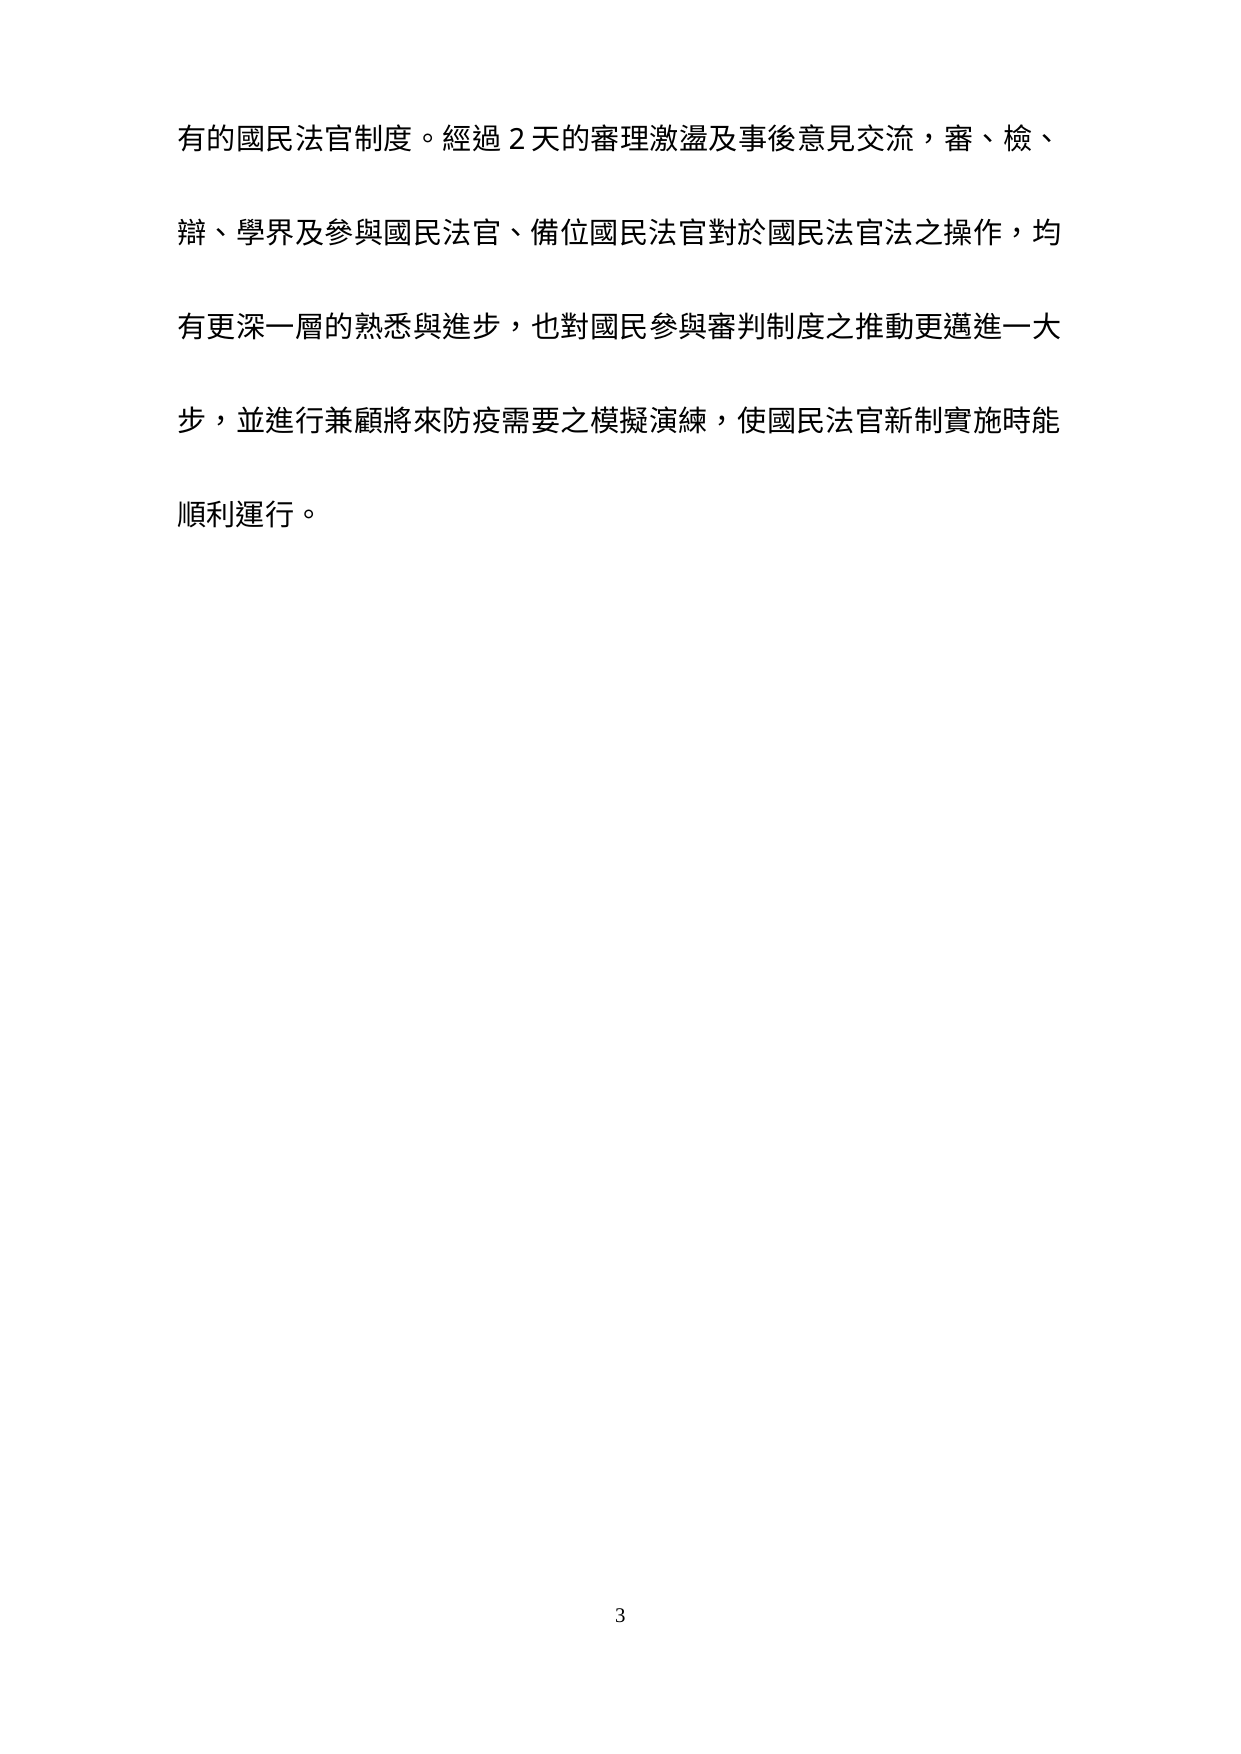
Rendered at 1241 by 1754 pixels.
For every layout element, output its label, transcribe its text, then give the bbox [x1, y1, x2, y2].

text 有的國民法官制度。經過2天的審理激盪及事後意見交流，審、檢、辯、學界及參與國民法官、備位國民法官對於國民法官法之操作，均有更深一層的熟悉與進步，也對國民參與審判制度之推動更邁進一大步，並進行兼顧將來防疫需要之模擬演練，使國民法官新制實施時能順利運行。 [177, 96, 1063, 533]
